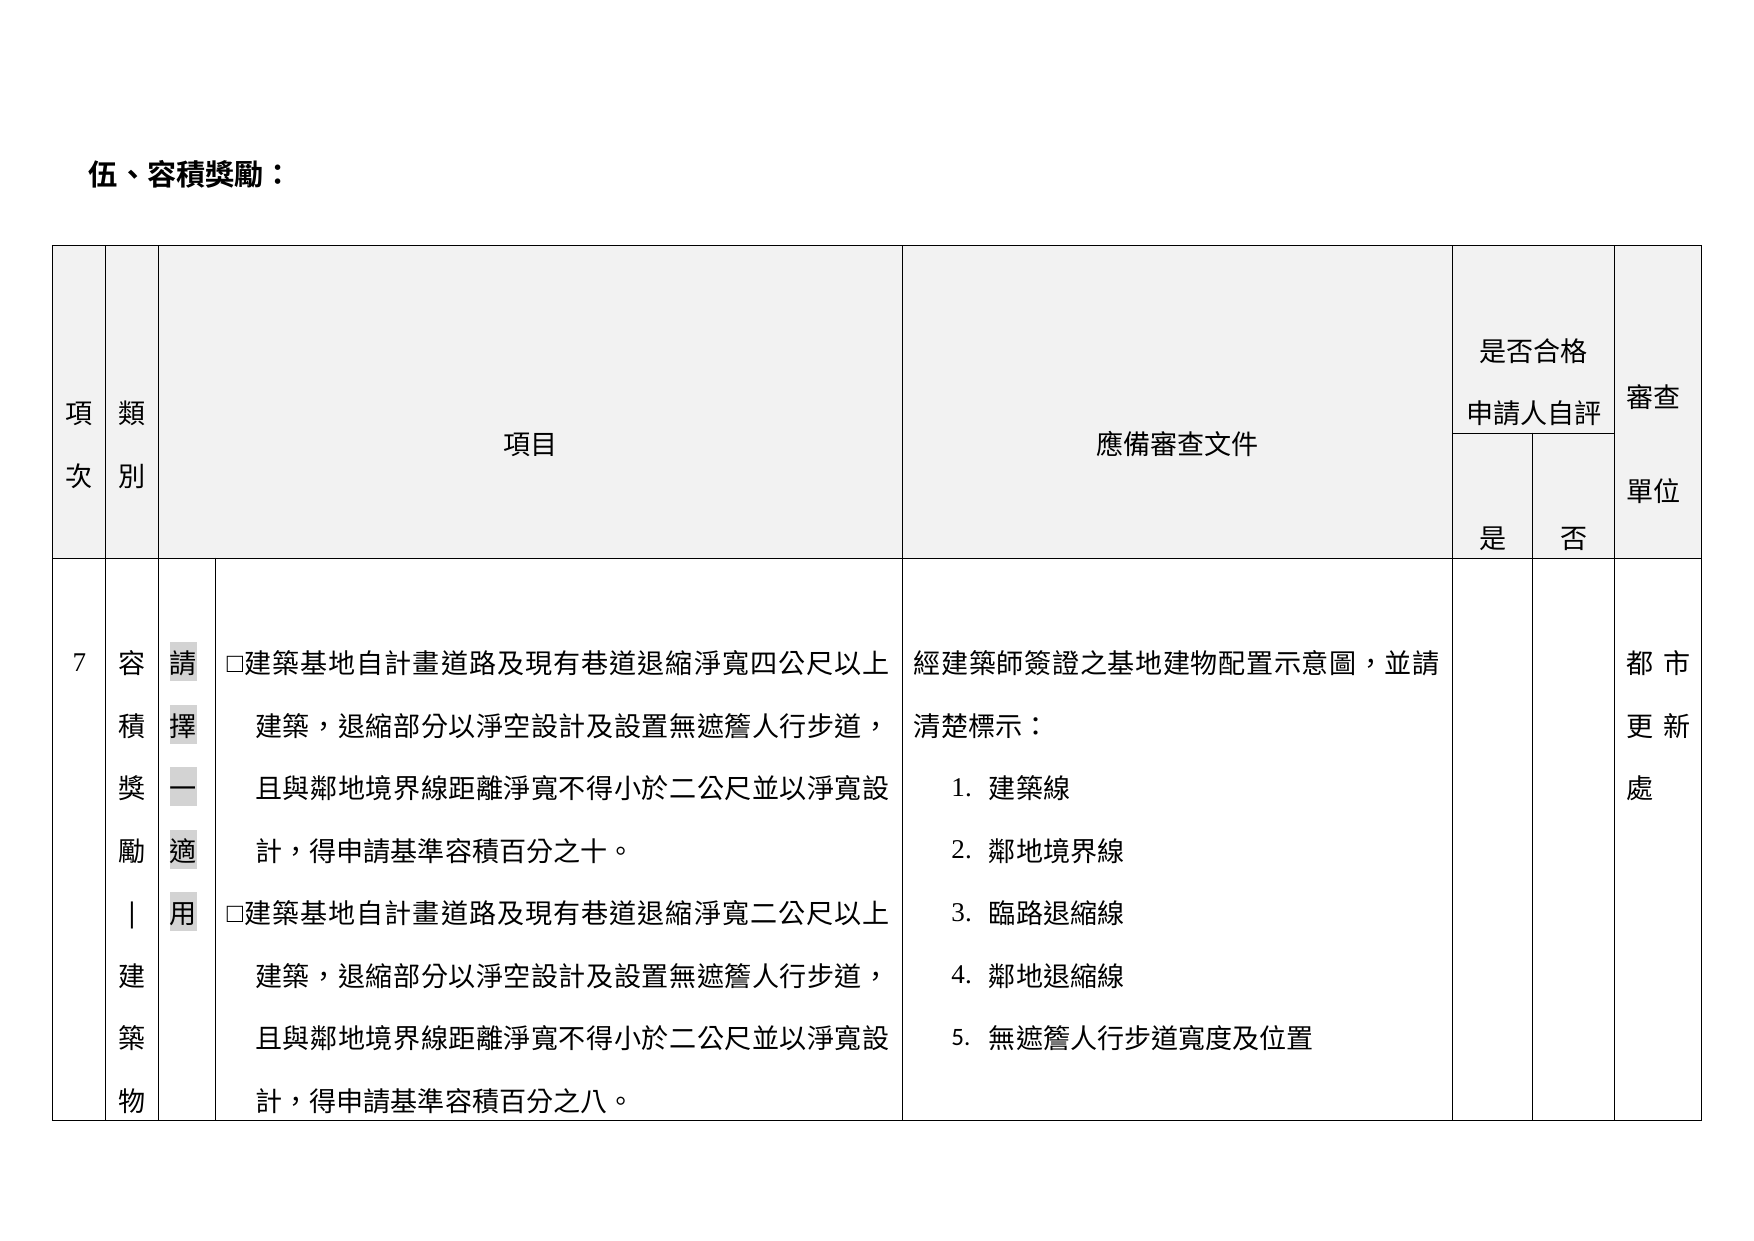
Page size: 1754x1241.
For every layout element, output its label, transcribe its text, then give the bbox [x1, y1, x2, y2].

table_header 類別 [106, 246, 158, 558]
table_cell 都市更新處 [1615, 559, 1701, 1120]
table_header 應備審查文件 [903, 246, 1452, 558]
table_cell 容積獎勵 | 建築物 [106, 559, 158, 1120]
table_cell 請 擇 一 適 用 [159, 559, 215, 1120]
table_cell 是 [1453, 434, 1532, 558]
table_header 項次 [53, 246, 105, 558]
table_cell 否 [1533, 434, 1614, 558]
table_header 項目 [159, 246, 902, 558]
table_cell 7 [53, 559, 105, 1120]
table_header 審查 單位 [1615, 246, 1701, 558]
table_cell 經建築師簽證之基地建物配置示意圖，並請清楚標示： 建築線 鄰地境界線 臨路退縮線 鄰地退縮線 無遮簷人行步道寬度及位置 [903, 559, 1452, 1120]
table_header 是否合格 申請人自評 [1453, 246, 1614, 433]
table_cell [1533, 559, 1614, 1120]
table_cell [1453, 559, 1532, 1120]
table_cell □建築基地自計畫道路及現有巷道退縮淨寬四公尺以上建築，退縮部分以淨空設計及設置無遮簷人行步道，且與鄰地境界線距離淨寬不得小於二公尺並以淨寬設計，得申請基準容積百分之十。 □建築基地自計畫道路及現有巷道退縮淨寬二公尺以上建築，退縮部分以淨空設計及設置無遮簷人行步道，且與鄰地境界線距離淨寬不得小於二公尺並以淨寬設計，得申請基準容積百分之八。 [216, 559, 902, 1120]
text 伍、容積獎勵： [89, 166, 1665, 191]
